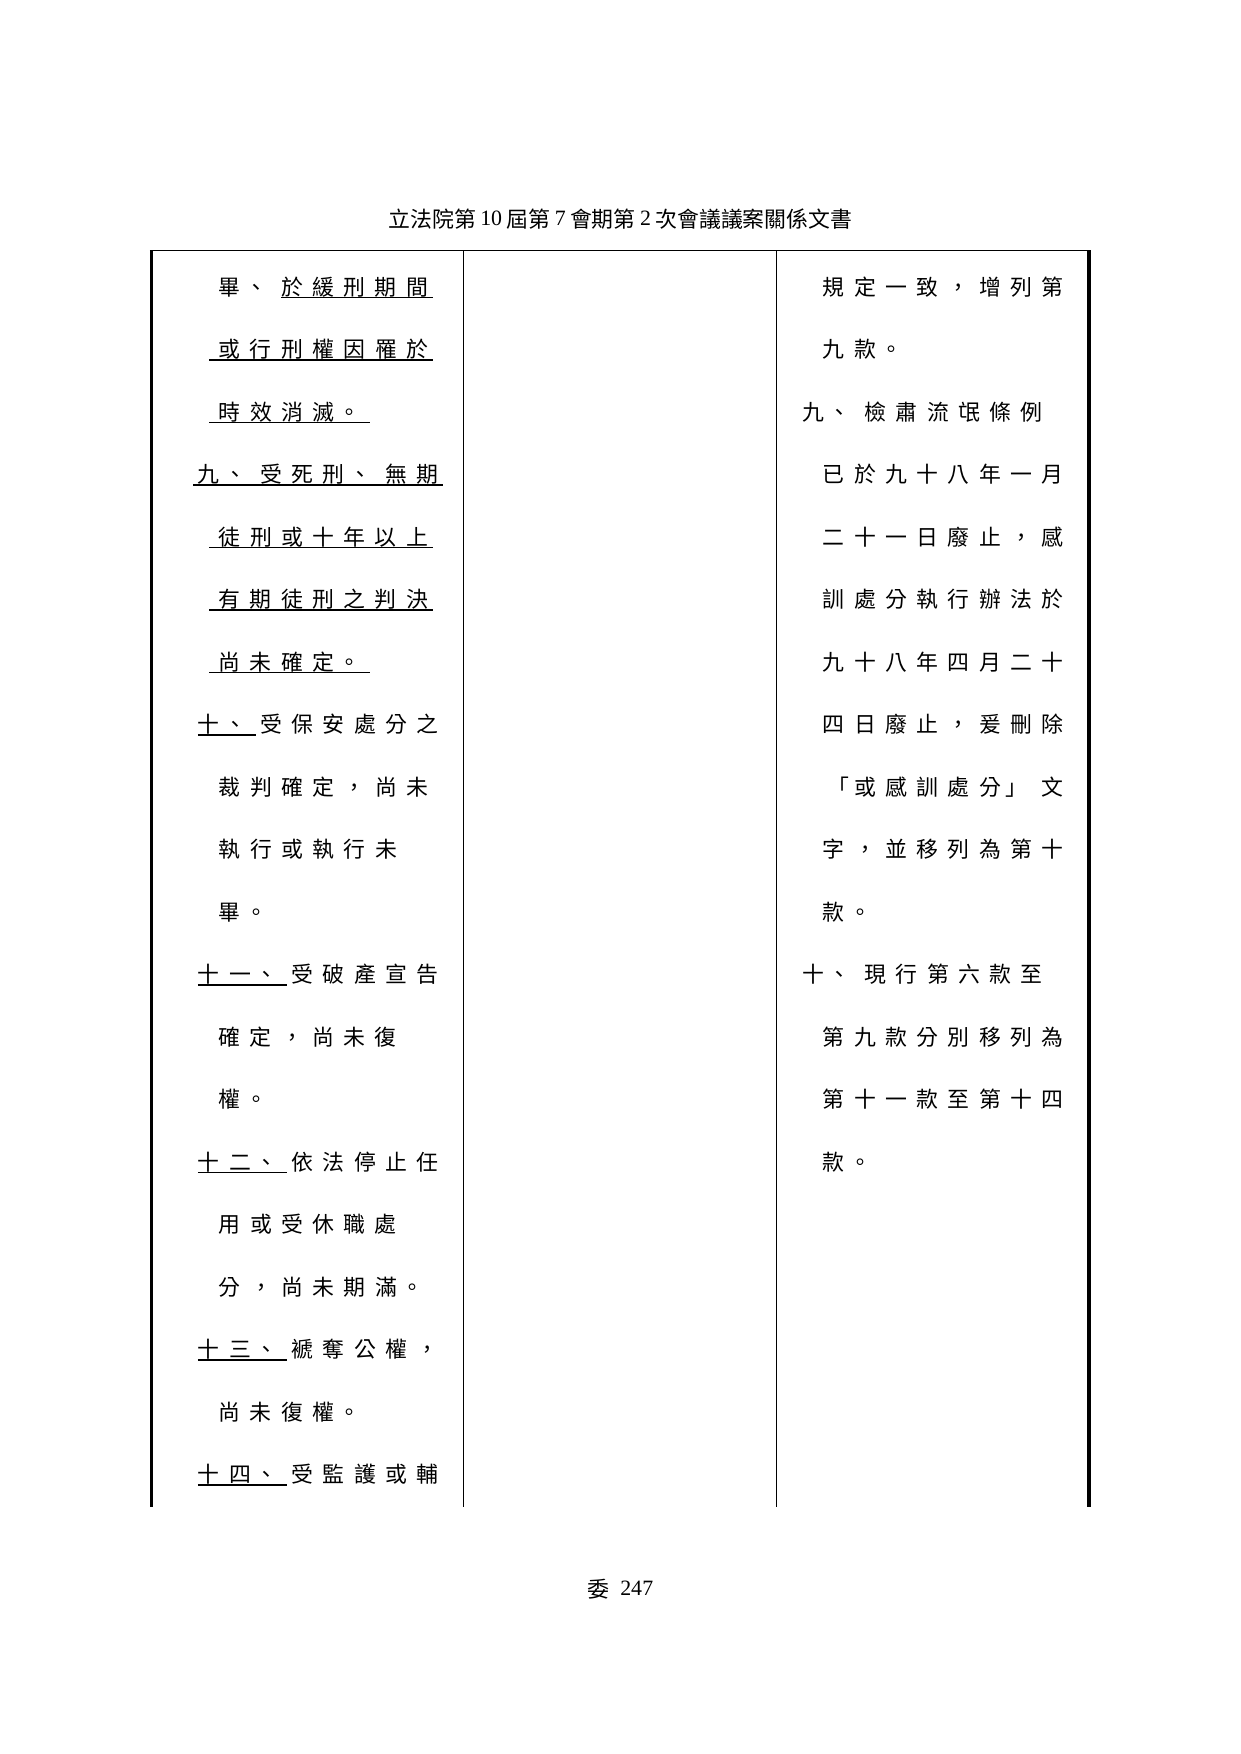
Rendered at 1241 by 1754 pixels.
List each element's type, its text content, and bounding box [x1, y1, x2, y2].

table_cell 規定一致，增列第九款。 九、檢肅流氓條例已於九十八年一月二十一日廢止，感訓處分執行辦法於九十八年四月二十四日廢止，爰刪除「或感訓處分」文字，並移列為第十款。 十、現行第六款至第九款分別移列為第十一款至第十四款。 [777, 251, 1087, 1507]
table_cell 畢、於緩刑期間或行刑權因罹於時效消滅。 九、受死刑、無期徒刑或十年以上有期徒刑之判決尚未確定。 十、受保安處分之裁判確定，尚未執行或執行未畢。 十一、受破產宣告確定，尚未復權。 十二、依法停止任用或受休職處分，尚未期滿。 十三、褫奪公權，尚未復權。 十四、受監護或輔 [153, 251, 463, 1507]
table_cell [464, 251, 776, 1507]
